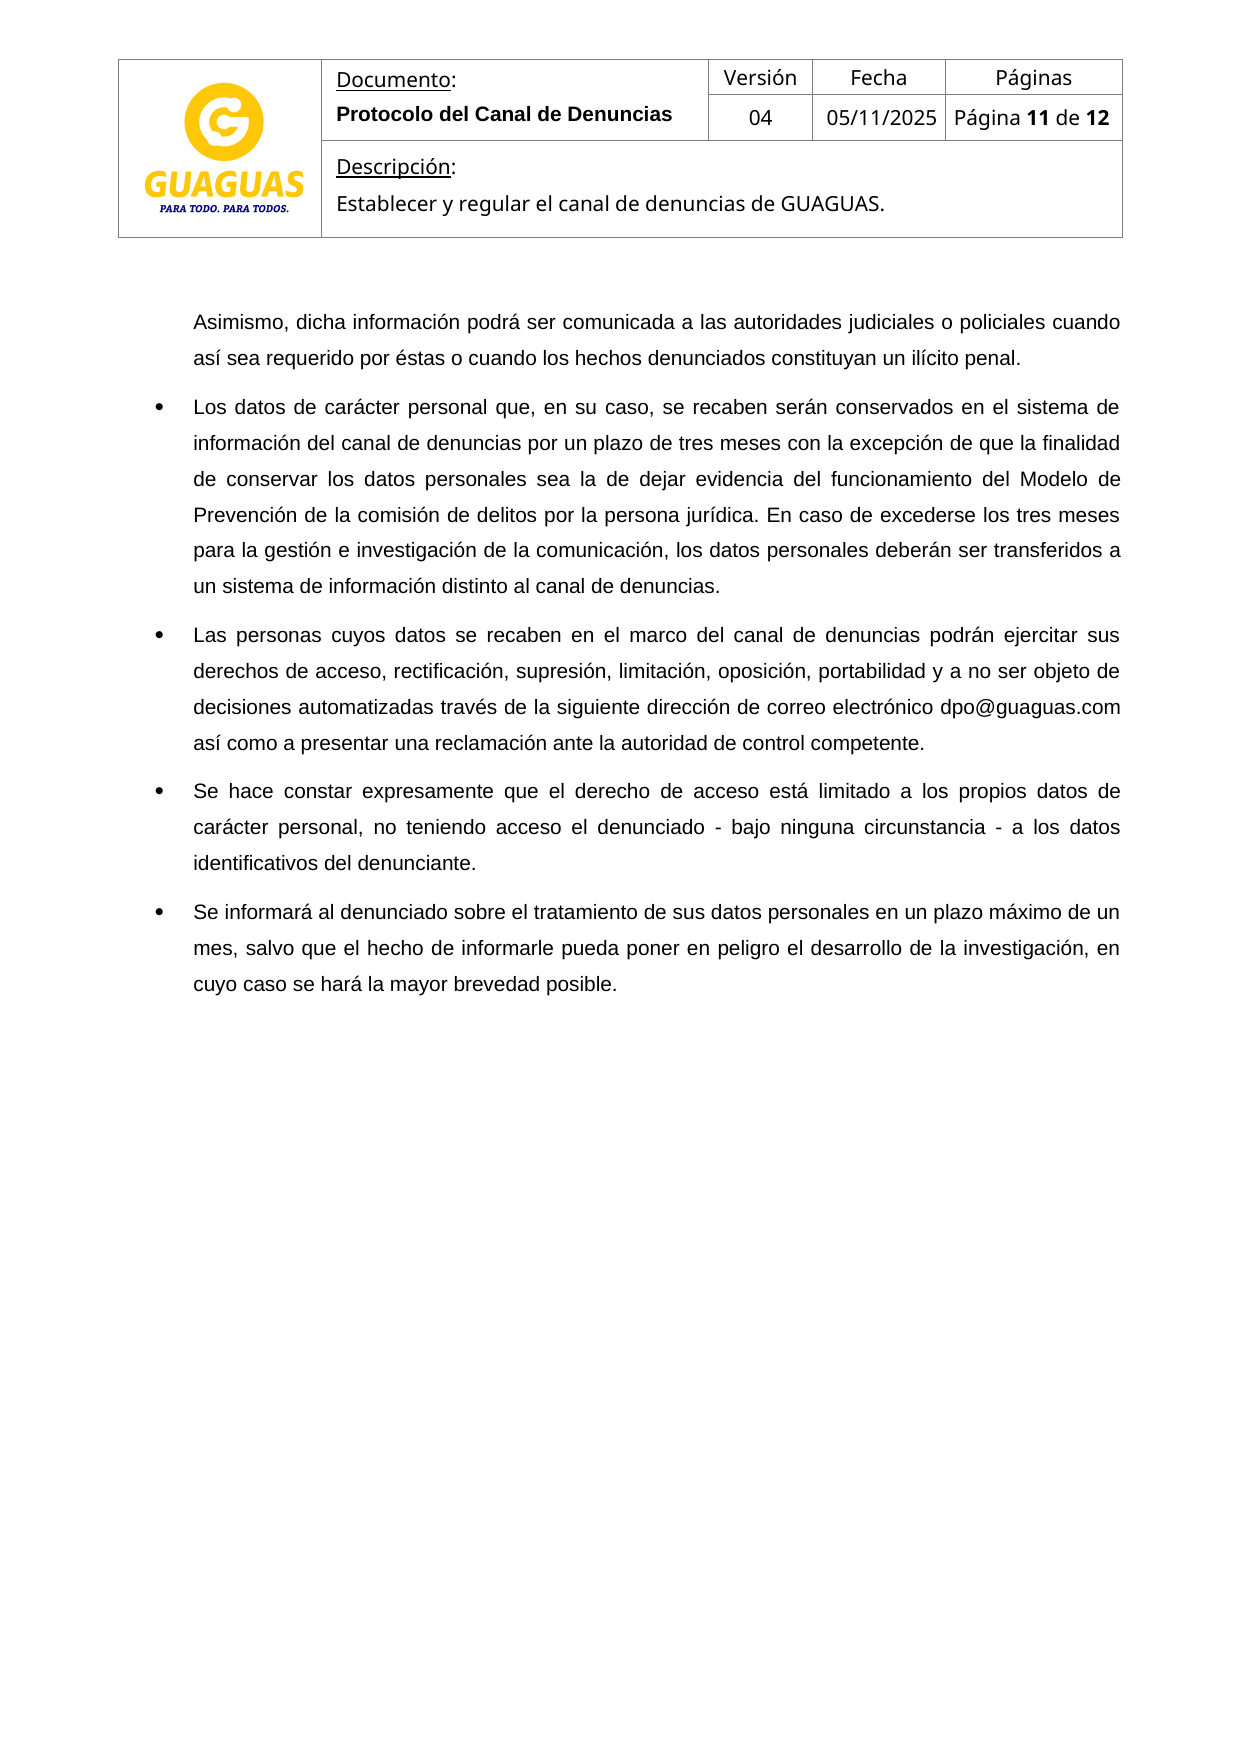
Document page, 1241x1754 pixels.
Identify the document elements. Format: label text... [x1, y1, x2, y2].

list Los datos de carácter personal que, en su caso, se recaben serán conservados en el sistema de información del canal de denuncias por un plazo de tres meses con la excepción de que la finalidad de conservar los datos personales sea la de dejar evidencia del funcionamiento del Modelo de Prevención de la comisión de delitos por la persona jurídica. En caso de excederse los tres meses para la gestión e investigación de la comunicación, los datos personales deberán ser transferidos a un sistema de información distinto al canal de denuncias. [156, 394, 1122, 598]
list Se informará al denunciado sobre el tratamiento de sus datos personales en un plazo máximo de un mes, salvo que el hecho de informarle pueda poner en peligro el desarrollo de la investigación, en cuyo caso se hará la mayor brevedad posible. [156, 899, 1122, 995]
list Asimismo, dicha información podrá ser comunicada a las autoridades judiciales o policiales cuando así sea requerido por éstas o cuando los hechos denunciados constituyan un ilícito penal. [156, 310, 1122, 370]
list Se hace constar expresamente que el derecho de acceso está limitado a los propios datos de carácter personal, no teniendo acceso el denunciado - bajo ninguna circunstancia - a los datos identificativos del denunciante. [156, 779, 1122, 875]
list Las personas cuyos datos se recaben en el marco del canal de denuncias podrán ejercitar sus derechos de acceso, rectificación, supresión, limitación, oposición, portabilidad y a no ser objeto de decisiones automatizadas través de la siguiente dirección de correo electrónico dpo@guaguas.com así como a presentar una reclamación ante la autoridad de control competente. [156, 623, 1122, 754]
